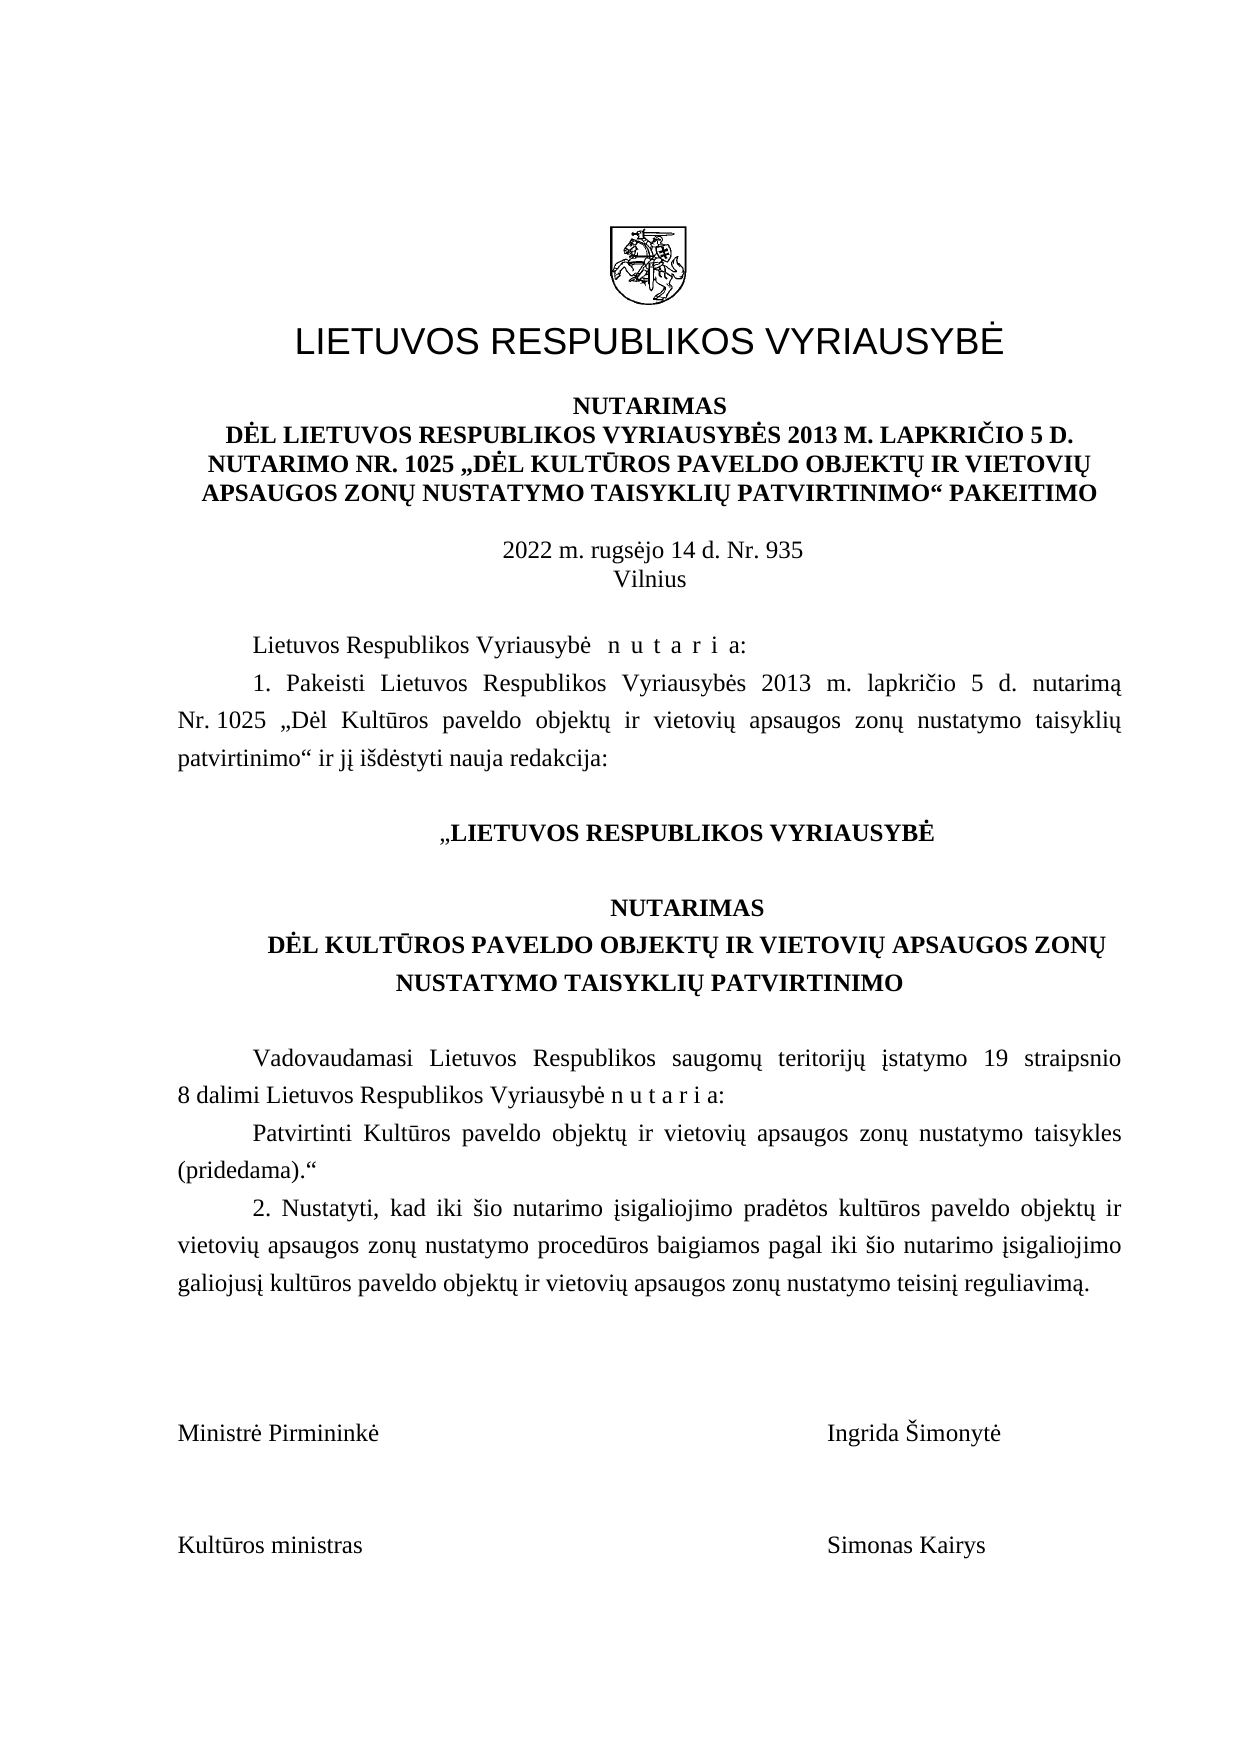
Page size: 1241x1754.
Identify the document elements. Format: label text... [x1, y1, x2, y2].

text Vadovaudamasi Lietuvos Respublikos saugomų teritorijų įstatymo 19 straipsnio 8 dalimi Lietuvos Respublikos Vyriausybė n u t a r i a: [177, 1034, 1122, 1109]
text 2022 m. rugsėjo 14 d. Nr. 935 [177, 535, 1122, 564]
text Lietuvos Respublikos Vyriausybė [177, 319, 1122, 363]
text Kultūros ministras Simonas Kairys [177, 1521, 1122, 1559]
text Ministrė Pirmininkė Ingrida Šimonytė [177, 1409, 1122, 1446]
text nutarimas [177, 391, 1122, 420]
text DĖL LIETUVOS RESPUBLIKOS VYRIAUSYBĖS 2013 M. LAPKRIČIO 5 D. NUTARIMO NR. 1025 „DĖL KULTŪROS PAVELDO OBJEKTŲ IR VIETOVIŲ APSAUGOS ZONŲ NUSTATYMO TAISYKLIŲ PATVIRTINIMO“ PAKEITIMO [177, 420, 1122, 506]
text 2. Nustatyti, kad iki šio nutarimo įsigaliojimo pradėtos kultūros paveldo objektų ir vietovių apsaugos zonų nustatymo procedūros baigiamos pagal iki šio nutarimo įsigaliojimo galiojusį kultūros paveldo objektų ir vietovių apsaugos zonų nustatymo teisinį reguliavimą. [177, 1184, 1122, 1296]
text NUTARIMAS [177, 884, 1122, 921]
text „LIETUVOS RESPUBLIKOS VYRIAUSYBĖ [177, 809, 1122, 846]
text Vilnius [177, 564, 1122, 593]
text Patvirtinti Kultūros paveldo objektų ir vietovių apsaugos zonų nustatymo taisykles (pridedama).“ [177, 1109, 1122, 1184]
text Lietuvos Respublikos Vyriausybė nutaria: [177, 621, 1122, 659]
text 1. Pakeisti Lietuvos Respublikos Vyriausybės 2013 m. lapkričio 5 d. nutarimą Nr. 1025 „Dėl Kultūros paveldo objektų ir vietovių apsaugos zonų nustatymo taisyklių patvirtinimo“ ir jį išdėstyti nauja redakcija: [177, 659, 1122, 771]
text DĖL KULTŪROS PAVELDO OBJEKTŲ IR VIETOVIŲ APSAUGOS ZONŲ NUSTATYMO TAISYKLIŲ PATVIRTINIMO [177, 921, 1122, 996]
